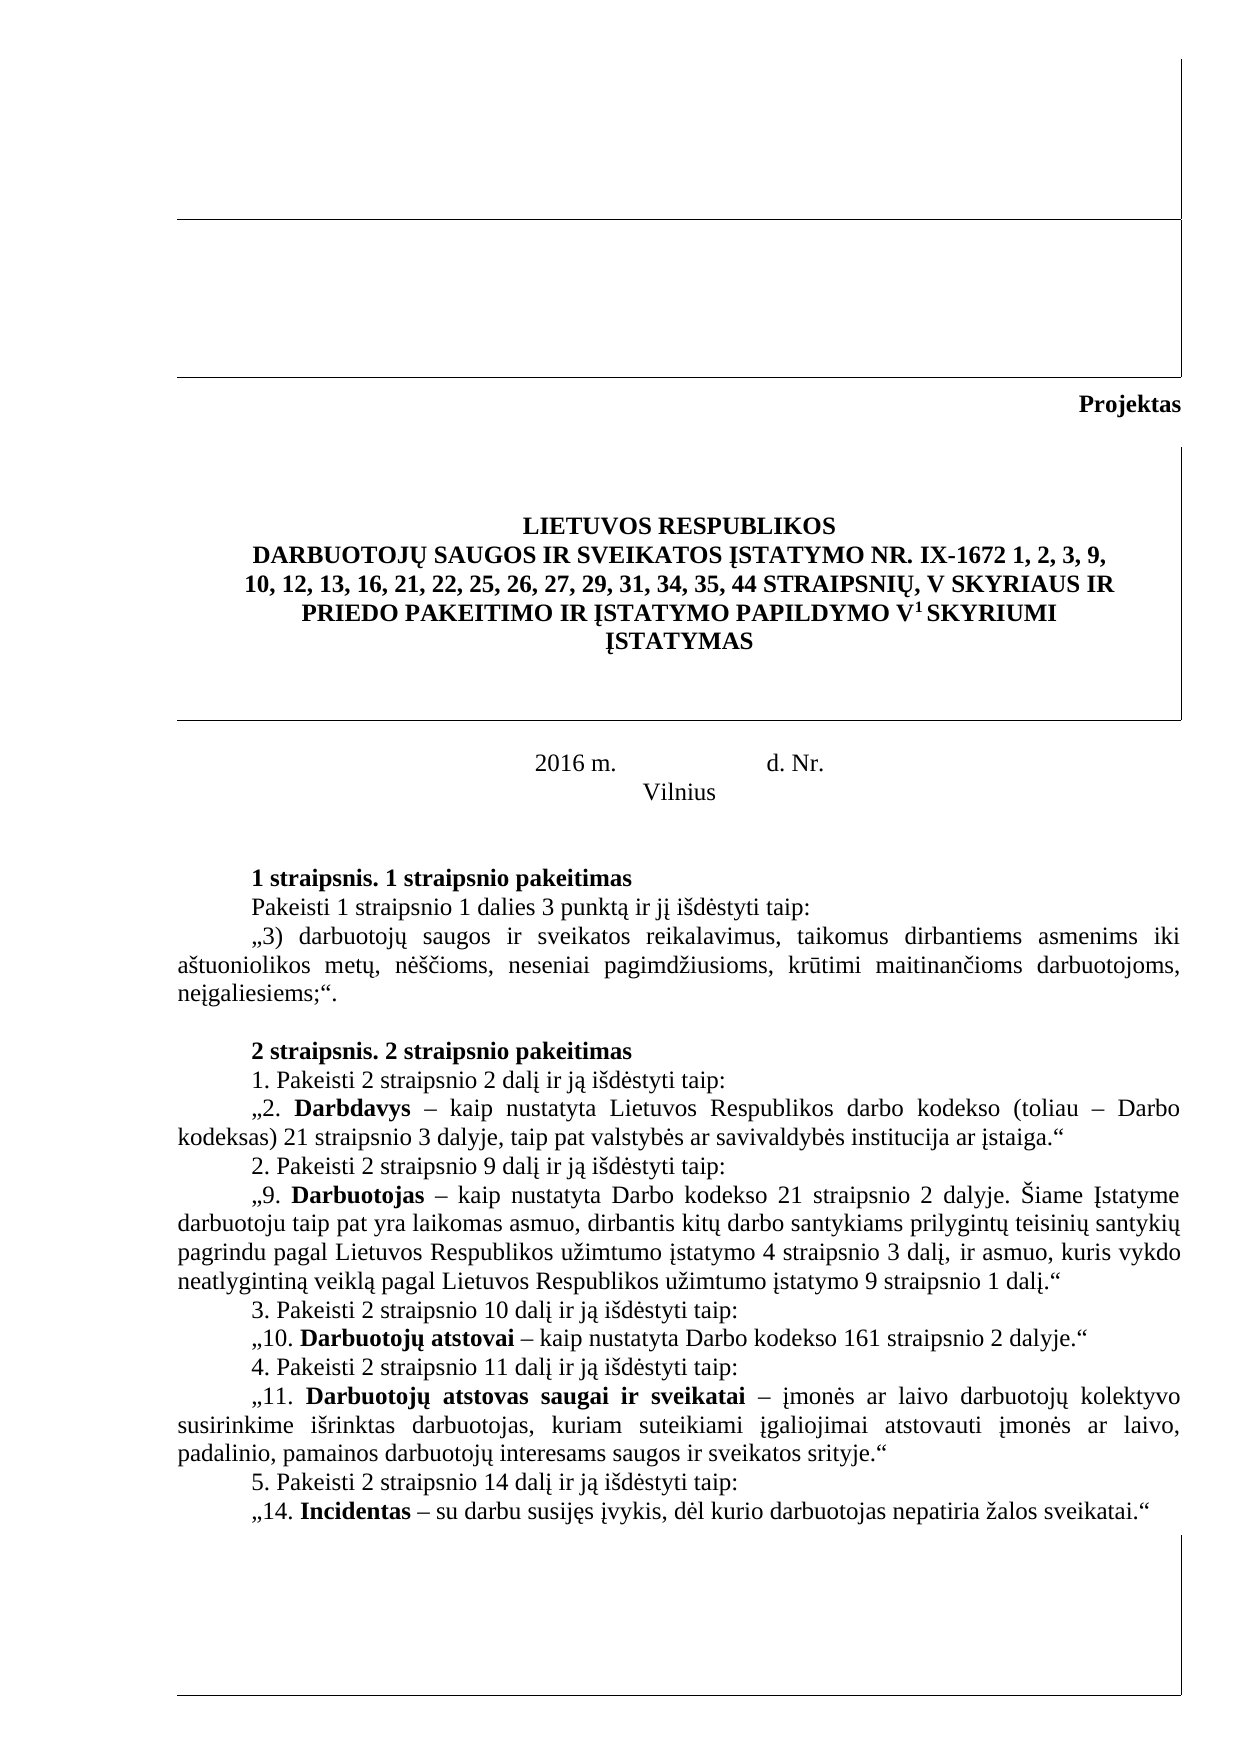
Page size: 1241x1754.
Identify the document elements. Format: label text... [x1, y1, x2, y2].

text 2016 m. d. Nr. [177, 748, 1181, 777]
text „9. Darbuotojas – kaip nustatyta Darbo kodekso 21 straipsnio 2 dalyje. Šiame Įstatyme darbuotoju taip pat yra laikomas asmuo, dirbantis kitų darbo santykiams prilygintų teisinių santykių pagrindu pagal Lietuvos Respublikos užimtumo įstatymo 4 straipsnio 3 dalį, ir asmuo, kuris vykdo neatlygintiną veiklą pagal Lietuvos Respublikos užimtumo įstatymo 9 straipsnio 1 dalį.“ [177, 1180, 1181, 1295]
text 3. Pakeisti 2 straipsnio 10 dalį ir ją išdėstyti taip: [177, 1295, 1181, 1323]
text ĮSTATYMAS [177, 626, 1181, 720]
text „2. Darbdavys – kaip nustatyta Lietuvos Respublikos darbo kodekso (toliau – Darbo kodeksas) 21 straipsnio 3 dalyje, taip pat valstybės ar savivaldybės institucija ar įstaiga.“ [177, 1093, 1181, 1151]
text DARBUOTOJŲ SAUGOS IR SVEIKATOS ĮSTATYMO NR. IX-1672 1, 2, 3, 9, 10, 12, 13, 16, 21, 22, 25, 26, 27, 29, 31, 34, 35, 44 STRAIPSNIŲ, V SKYRIAUS IR PRIEDO PAKEITIMO IR ĮSTATYMO PAPILDYMO V1 SKYRIUMI [177, 540, 1181, 626]
text 1 straipsnis. 1 straipsnio pakeitimas [177, 863, 1181, 892]
text „14. Incidentas – su darbu susijęs įvykis, dėl kurio darbuotojas nepatiria žalos sveikatai.“ [177, 1496, 1181, 1525]
text 4. Pakeisti 2 straipsnio 11 dalį ir ją išdėstyti taip: [177, 1352, 1181, 1381]
text 2 straipsnis. 2 straipsnio pakeitimas [177, 1036, 1181, 1065]
text 1. Pakeisti 2 straipsnio 2 dalį ir ją išdėstyti taip: [177, 1065, 1181, 1093]
text „11. Darbuotojų atstovas saugai ir sveikatai – įmonės ar laivo darbuotojų kolektyvo susirinkime išrinktas darbuotojas, kuriam suteikiami įgaliojimai atstovauti įmonės ar laivo, padalinio, pamainos darbuotojų interesams saugos ir sveikatos srityje.“ [177, 1381, 1181, 1467]
text Projektas [930, 389, 1181, 418]
text LIETUVOS RESPUBLIKOS [177, 447, 1181, 540]
text 2. Pakeisti 2 straipsnio 9 dalį ir ją išdėstyti taip: [177, 1151, 1181, 1180]
text „10. Darbuotojų atstovai – kaip nustatyta Darbo kodekso 161 straipsnio 2 dalyje.“ [177, 1323, 1181, 1352]
text Vilnius [177, 777, 1181, 806]
text Pakeisti 1 straipsnio 1 dalies 3 punktą ir jį išdėstyti taip: [177, 892, 1181, 921]
text „3) darbuotojų saugos ir sveikatos reikalavimus, taikomus dirbantiems asmenims iki aštuoniolikos metų, nėščioms, neseniai pagimdžiusioms, krūtimi maitinančioms darbuotojoms, neįgaliesiems;“. [177, 921, 1181, 1007]
text 5. Pakeisti 2 straipsnio 14 dalį ir ją išdėstyti taip: [177, 1467, 1181, 1496]
